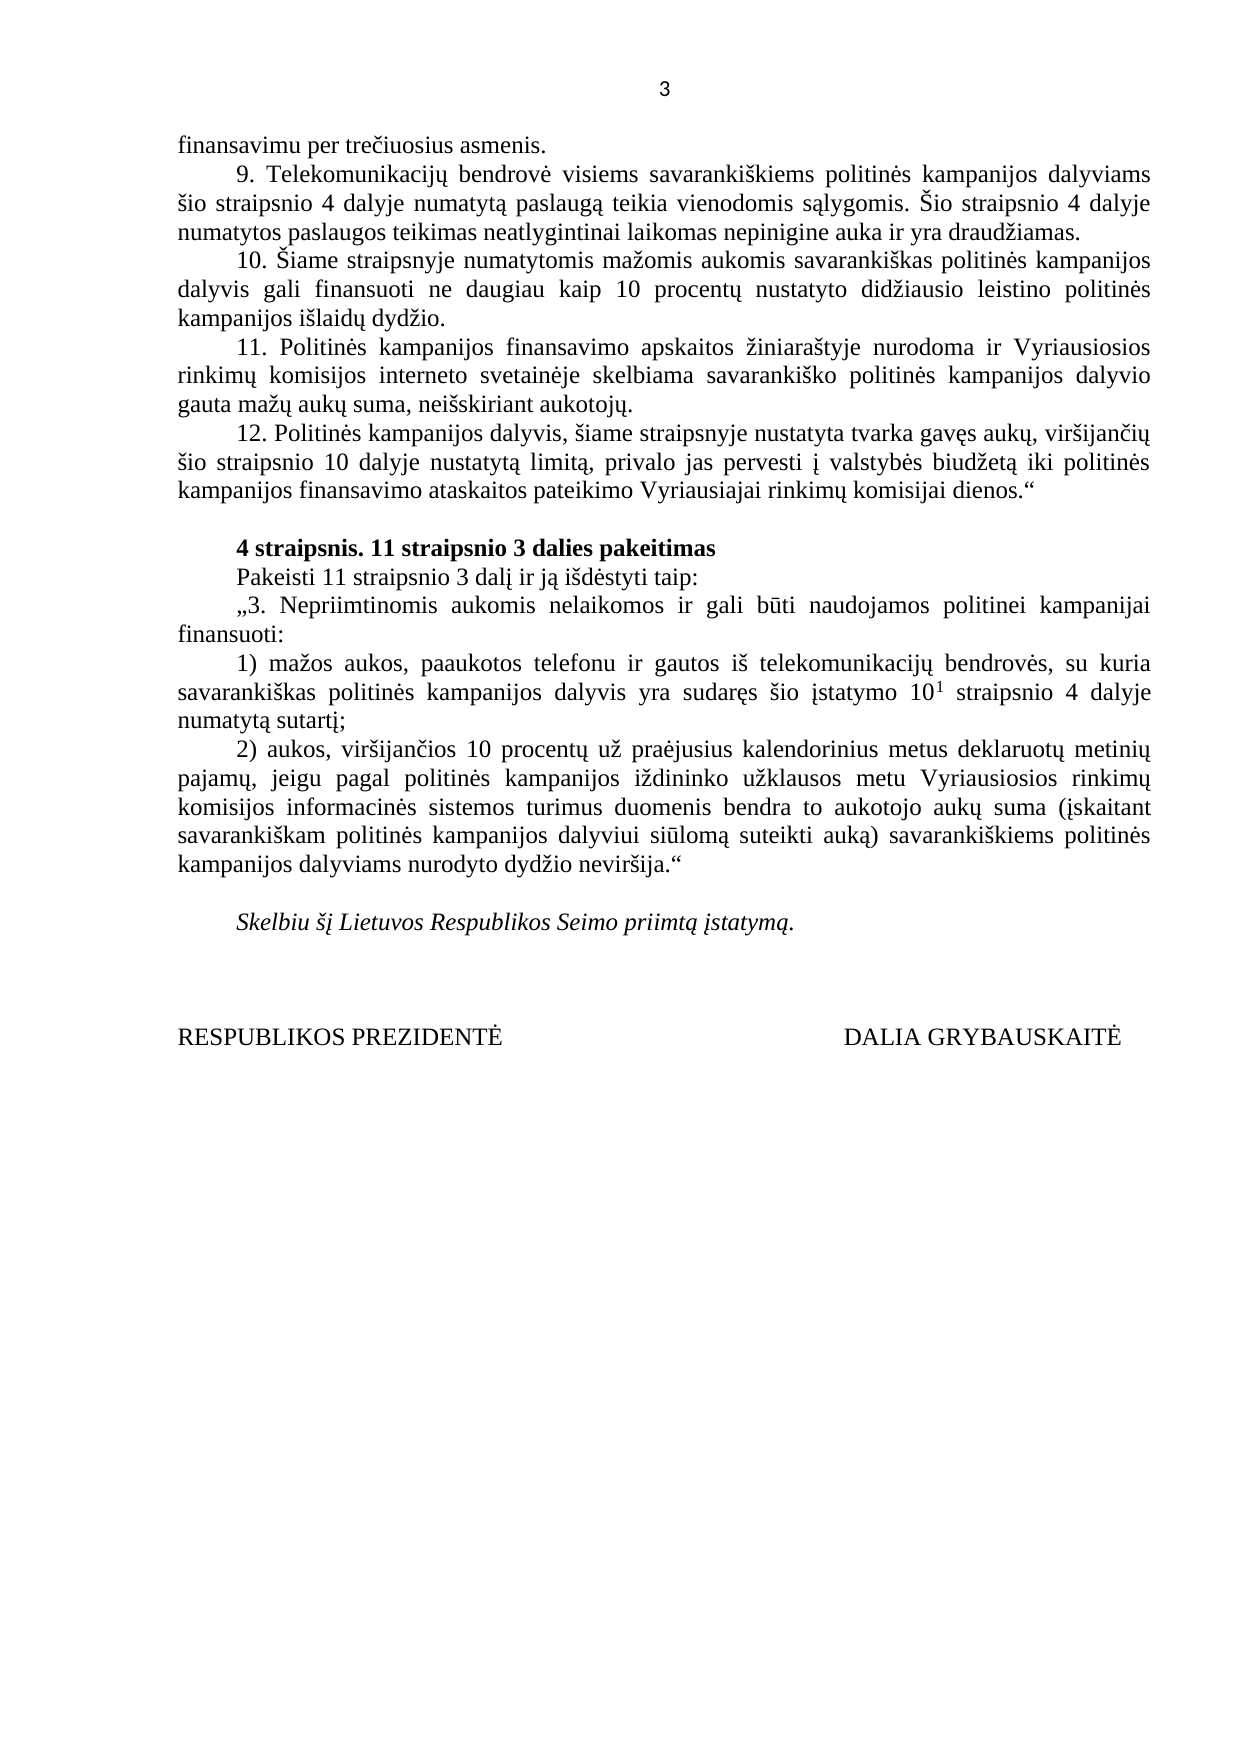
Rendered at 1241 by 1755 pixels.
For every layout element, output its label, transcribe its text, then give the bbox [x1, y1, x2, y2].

text „3. Nepriimtinomis aukomis nelaikomos ir gali būti naudojamos politinei kampanijai finansuoti: [177, 591, 1152, 648]
text 10. Šiame straipsnyje numatytomis mažomis aukomis savarankiškas politinės kampanijos dalyvis gali finansuoti ne daugiau kaip 10 procentų nustatyto didžiausio leistino politinės kampanijos išlaidų dydžio. [177, 246, 1152, 332]
text 9. Telekomunikacijų bendrovė visiems savarankiškiems politinės kampanijos dalyviams šio straipsnio 4 dalyje numatytą paslaugą teikia vienodomis sąlygomis. Šio straipsnio 4 dalyje numatytos paslaugos teikimas neatlygintinai laikomas nepinigine auka ir yra draudžiamas. [177, 159, 1152, 246]
text Pakeisti 11 straipsnio 3 dalį ir ją išdėstyti taip: [177, 562, 1152, 591]
text 11. Politinės kampanijos finansavimo apskaitos žiniaraštyje nurodoma ir Vyriausiosios rinkimų komisijos interneto svetainėje skelbiama savarankiško politinės kampanijos dalyvio gauta mažų aukų suma, neišskiriant aukotojų. [177, 332, 1152, 418]
text 2) aukos, viršijančios 10 procentų už praėjusius kalendorinius metus deklaruotų metinių pajamų, jeigu pagal politinės kampanijos iždininko užklausos metu Vyriausiosios rinkimų komisijos informacinės sistemos turimus duomenis bendra to aukotojo aukų suma (įskaitant savarankiškam politinės kampanijos dalyviui siūlomą suteikti auką) savarankiškiems politinės kampanijos dalyviams nurodyto dydžio neviršija.“ [177, 734, 1152, 878]
text 12. Politinės kampanijos dalyvis, šiame straipsnyje nustatyta tvarka gavęs aukų, viršijančių šio straipsnio 10 dalyje nustatytą limitą, privalo jas pervesti į valstybės biudžetą iki politinės kampanijos finansavimo ataskaitos pateikimo Vyriausiajai rinkimų komisijai dienos.“ [177, 418, 1152, 504]
text 4 straipsnis. 11 straipsnio 3 dalies pakeitimas [177, 533, 1152, 562]
text Skelbiu šį Lietuvos Respublikos Seimo priimtą įstatymą. [177, 907, 1152, 936]
text 1) mažos aukos, paaukotos telefonu ir gautos iš telekomunikacijų bendrovės, su kuria savarankiškas politinės kampanijos dalyvis yra sudaręs šio įstatymo 101 straipsnio 4 dalyje numatytą sutartį; [177, 648, 1152, 734]
text RESPUBLIKOS PREZIDENTĖ DALIA GRYBAUSKAITĖ [177, 1022, 1152, 1051]
text finansavimu per trečiuosius asmenis. [177, 131, 1152, 159]
